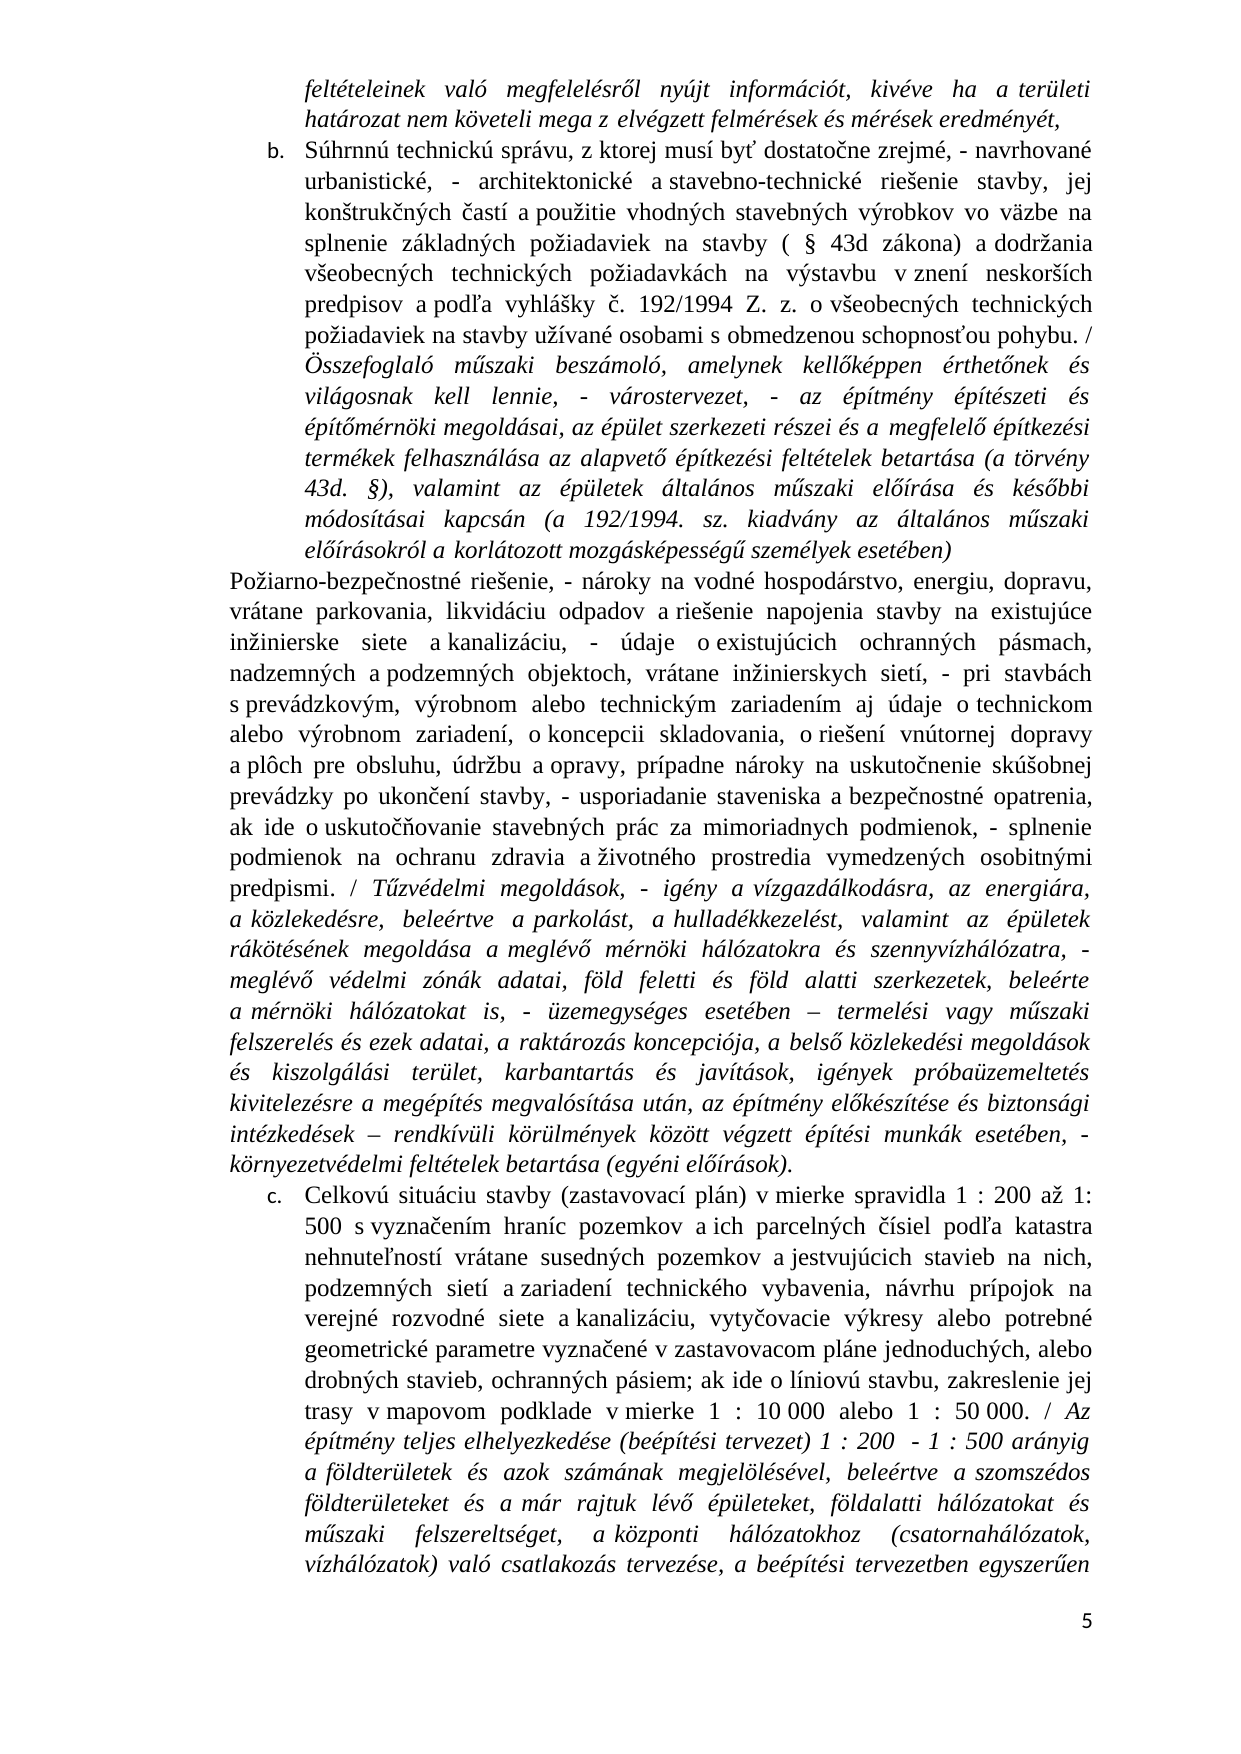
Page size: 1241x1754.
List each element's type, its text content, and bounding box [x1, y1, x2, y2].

list feltételeinek való megfelelésről nyújt információt, kivéve ha a területi határozat nem követeli mega z elvégzett felmérések és mérések eredményét, [267, 74, 1093, 133]
list Celkovú situáciu stavby (zastavovací plán) v mierke spravidla 1 : 200 až 1: 500 s vyznačením hraníc pozemkov a ich parcelných čísiel podľa katastra nehnuteľností vrátane susedných pozemkov a jestvujúcich stavieb na nich, podzemných sietí a zariadení technického vybavenia, návrhu prípojok na verejné rozvodné siete a kanalizáciu, vytyčovacie výkresy alebo potrebné geometrické parametre vyznačené v zastavovacom pláne jednoduchých, alebo drobných stavieb, ochranných pásiem; ak ide o líniovú stavbu, zakreslenie jej trasy v mapovom podklade v mierke 1 : 10 000 alebo 1 : 50 000. / Az építmény teljes elhelyezkedése (beépítési tervezet) 1 : 200 - 1 : 500 arányig a földterületek és azok számának megjelölésével, beleértve a szomszédos földterületeket és a már rajtuk lévő épületeket, földalatti hálózatokat és műszaki felszereltséget, a központi hálózatokhoz (csatornahálózatok, vízhálózatok) való csatlakozás tervezése, a beépítési tervezetben egyszerűen [267, 1180, 1093, 1578]
text Požiarno-bezpečnostné riešenie, - nároky na vodné hospodárstvo, energiu, dopravu, vrátane parkovania, likvidáciu odpadov a riešenie napojenia stavby na existujúce inžinierske siete a kanalizáciu, - údaje o existujúcich ochranných pásmach, nadzemných a podzemných objektoch, vrátane inžinierskych sietí, - pri stavbách s prevádzkovým, výrobnom alebo technickým zariadením aj údaje o technickom alebo výrobnom zariadení, o koncepcii skladovania, o riešení vnútornej dopravy a plôch pre obsluhu, údržbu a opravy, prípadne nároky na uskutočnenie skúšobnej prevádzky po ukončení stavby, - usporiadanie staveniska a bezpečnostné opatrenia, ak ide o uskutočňovanie stavebných prác za mimoriadnych podmienok, - splnenie podmienok na ochranu zdravia a životného prostredia vymedzených osobitnými predpismi. / Tűzvédelmi megoldások, - igény a vízgazdálkodásra, az energiára, a közlekedésre, beleértve a parkolást, a hulladékkezelést, valamint az épületek rákötésének megoldása a meglévő mérnöki hálózatokra és szennyvízhálózatra, - meglévő védelmi zónák adatai, föld feletti és föld alatti szerkezetek, beleérte a mérnöki hálózatokat is, - üzemegységes esetében – termelési vagy műszaki felszerelés és ezek adatai, a raktározás koncepciója, a belső közlekedési megoldások és kiszolgálási terület, karbantartás és javítások, igények próbaüzemeltetés kivitelezésre a megépítés megvalósítása után, az építmény előkészítése és biztonsági intézkedések – rendkívüli körülmények között végzett építési munkák esetében, - környezetvédelmi feltételek betartása (egyéni előírások). [229, 566, 1093, 1178]
list Súhrnnú technickú správu, z ktorej musí byť dostatočne zrejmé, - navrhované urbanistické, - architektonické a stavebno-technické riešenie stavby, jej konštrukčných častí a použitie vhodných stavebných výrobkov vo väzbe na splnenie základných požiadaviek na stavby ( § 43d zákona) a dodržania všeobecných technických požiadavkách na výstavbu v znení neskorších predpisov a podľa vyhlášky č. 192/1994 Z. z. o všeobecných technických požiadaviek na stavby užívané osobami s obmedzenou schopnosťou pohybu. / Összefoglaló műszaki beszámoló, amelynek kellőképpen érthetőnek és világosnak kell lennie, - várostervezet, - az építmény építészeti és építőmérnöki megoldásai, az épület szerkezeti részei és a megfelelő építkezési termékek felhasználása az alapvető építkezési feltételek betartása (a törvény 43d. §), valamint az épületek általános műszaki előírása és későbbi módosításai kapcsán (a 192/1994. sz. kiadvány az általános műszaki előírásokról a korlátozott mozgásképességű személyek esetében) [267, 135, 1093, 564]
